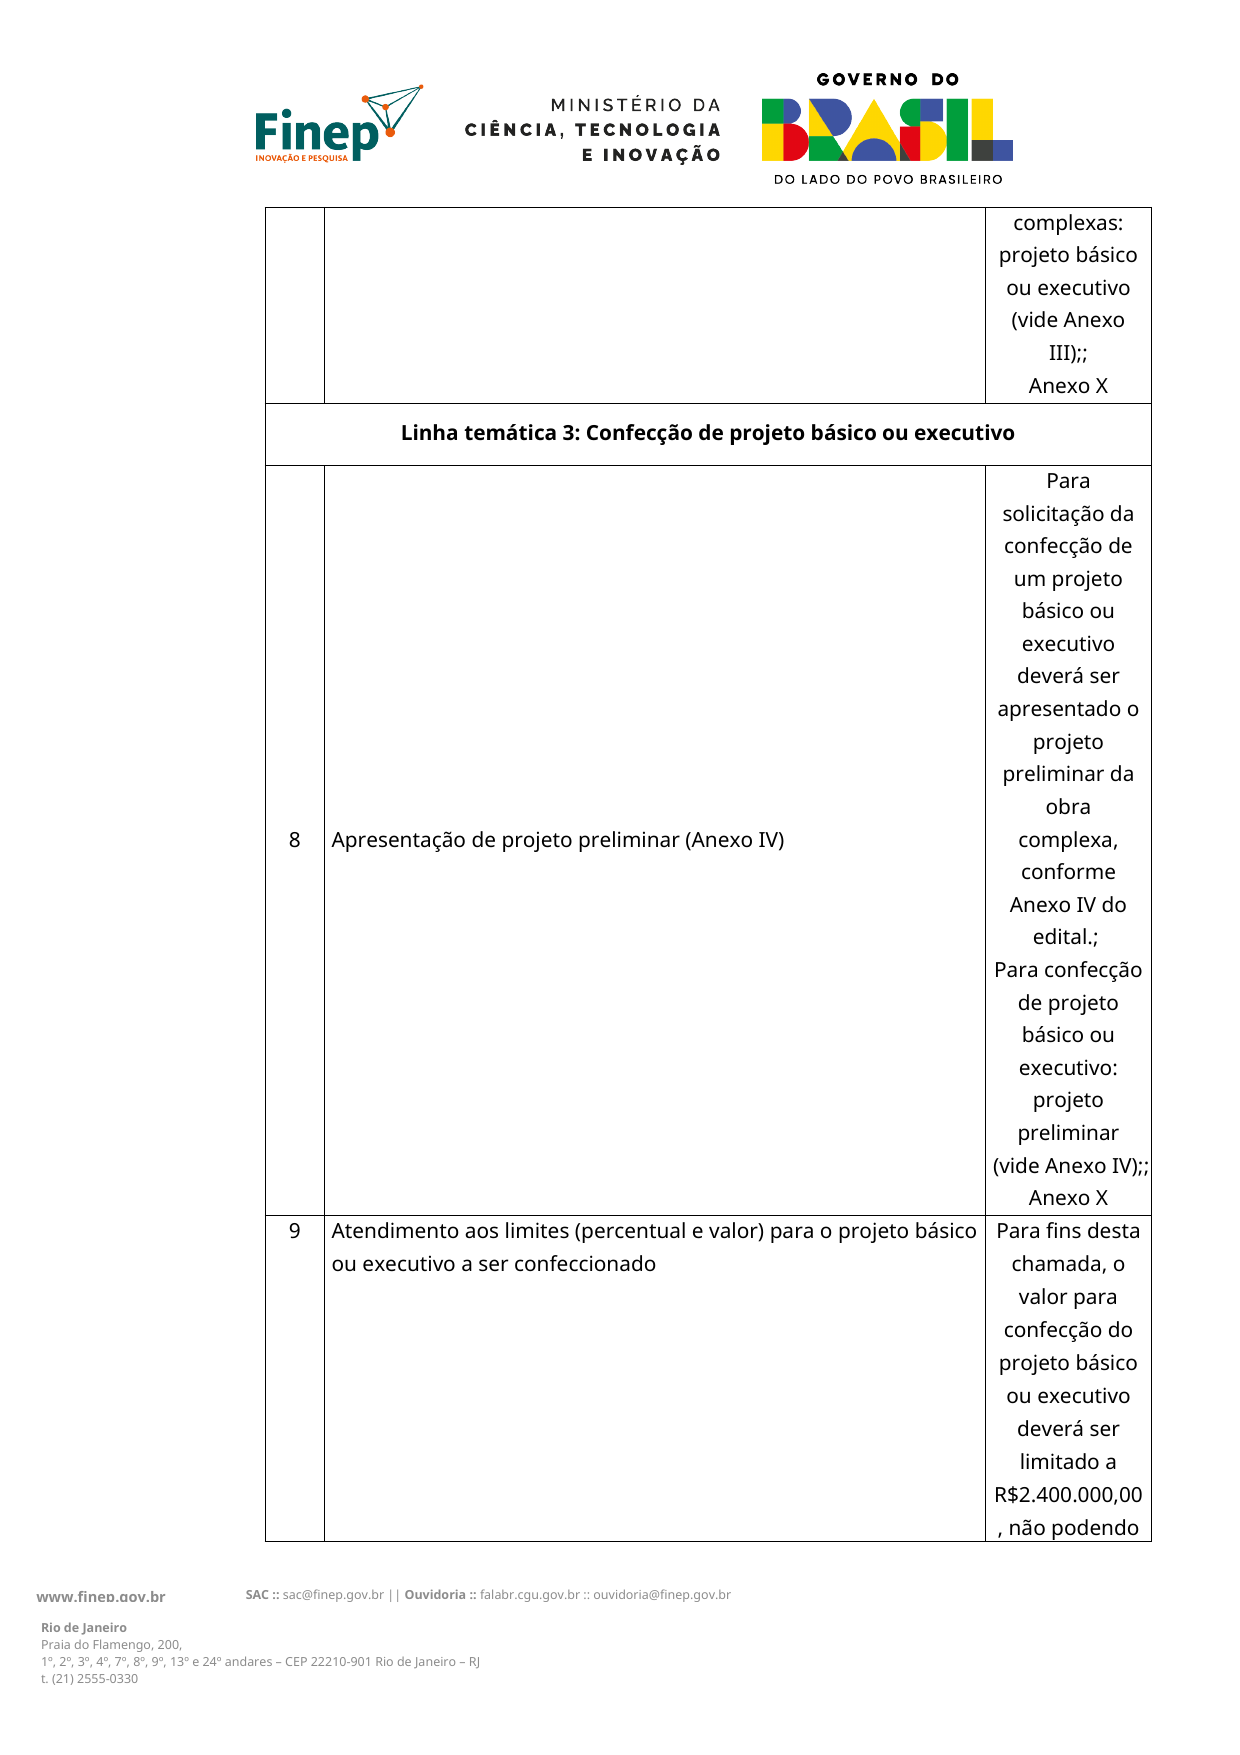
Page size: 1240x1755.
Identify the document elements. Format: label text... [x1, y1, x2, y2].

table_cell Apresentação de projeto preliminar (Anexo IV) [325, 466, 985, 1215]
table_cell 5.8.6; 10.2.3.3; Anexo X [986, 466, 1151, 1215]
table_cell 5.7.7; 10.2.3.2; Anexo X [986, 208, 1151, 403]
table_cell 8 [266, 466, 324, 1215]
table_cell Atendimento aos limites (percentual e valor) para o projeto básico ou executivo a ser confeccionado [325, 1216, 985, 1541]
table_cell [325, 208, 985, 403]
table_cell Linha temática 3: Confecção de projeto básico ou executivo [266, 404, 1151, 465]
table_cell [266, 208, 324, 403]
table_cell 9 [266, 1216, 324, 1541]
table_cell 5.8.7 [986, 1216, 1151, 1541]
